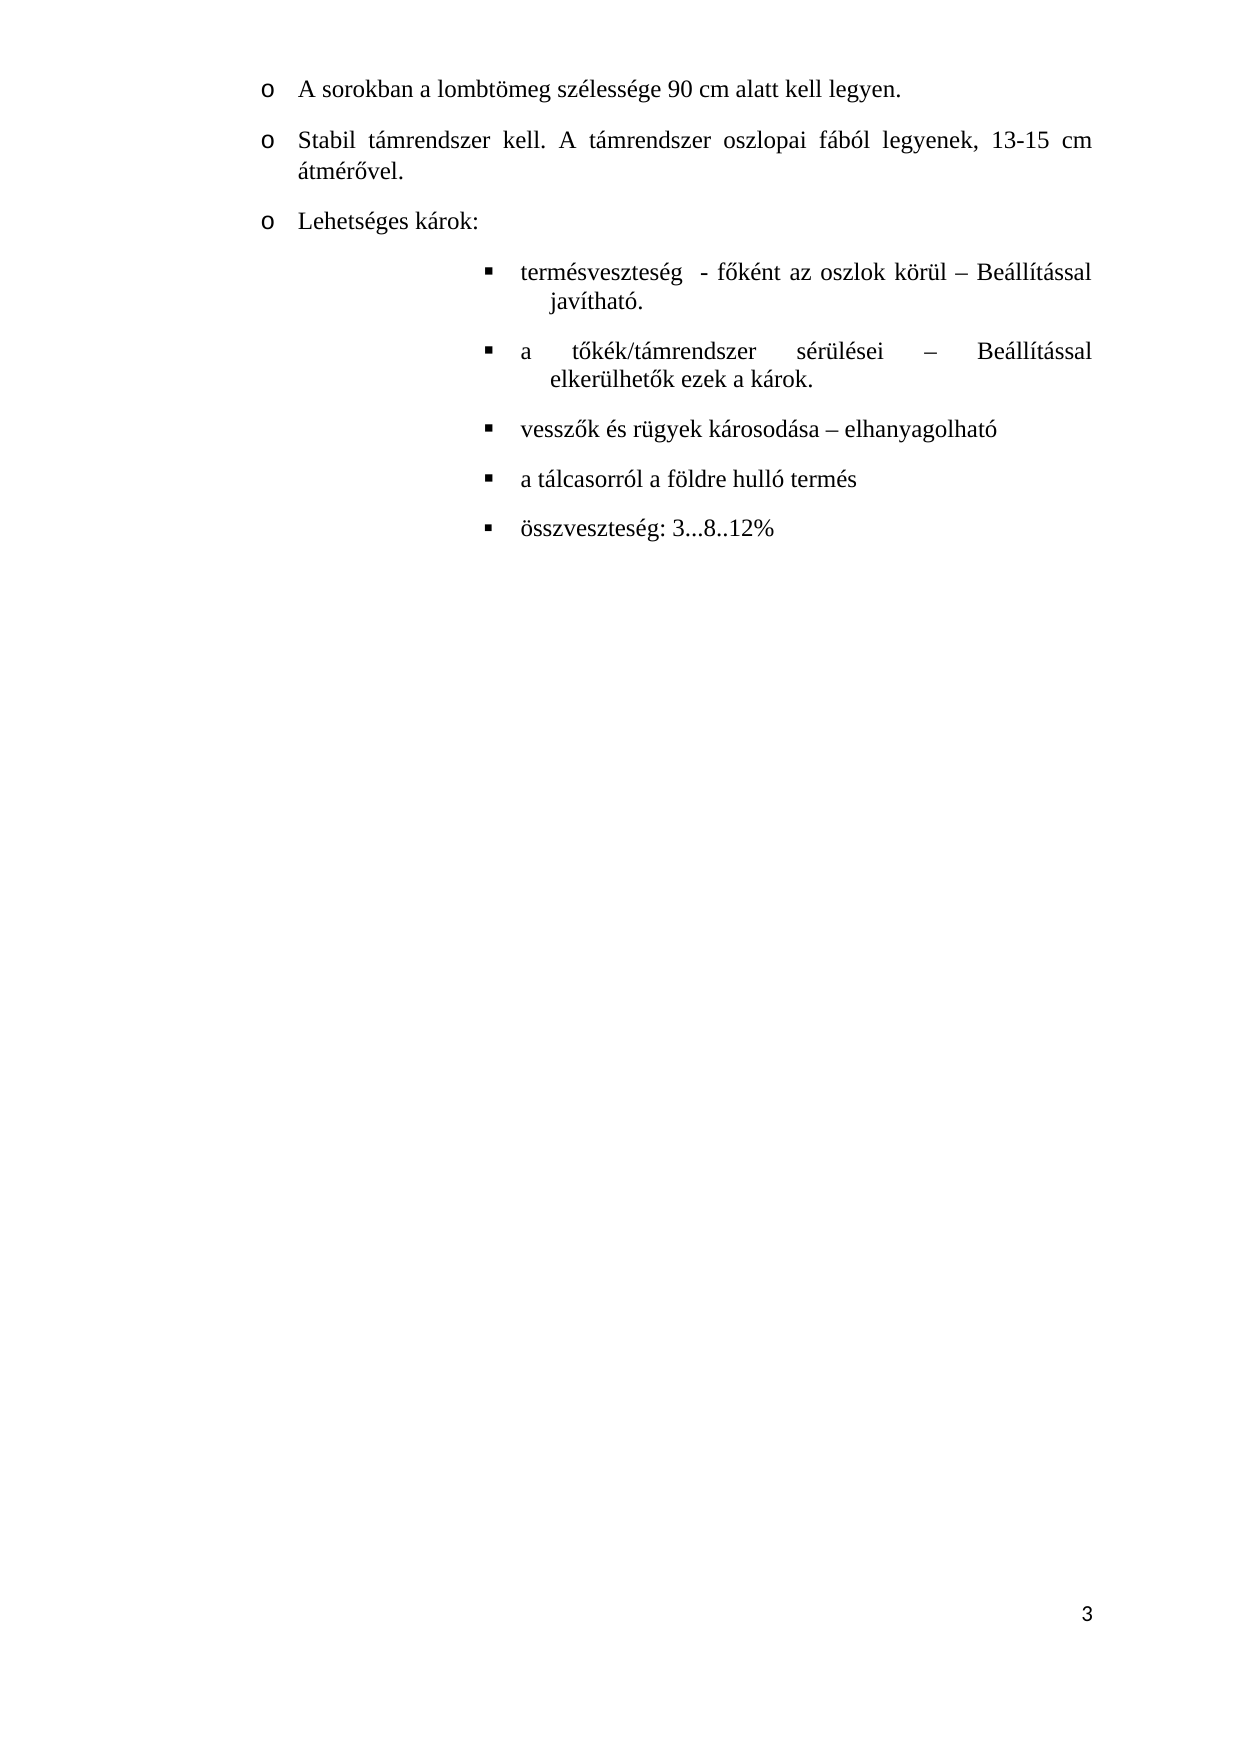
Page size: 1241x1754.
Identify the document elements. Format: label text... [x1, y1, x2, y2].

list A sorokban a lombtömeg szélessége 90 cm alatt kell legyen. [260, 74, 1093, 104]
list Lehetséges károk: [260, 206, 1093, 237]
list Stabil támrendszer kell. A támrendszer oszlopai fából legyenek, 13-15 cm átmérővel. [260, 125, 1093, 185]
list termésveszteség - főként az oszlok körül – Beállítással javítható. [483, 257, 1093, 315]
list vesszők és rügyek károsodása – elhanyagolható [483, 414, 1093, 443]
list a tálcasorról a földre hulló termés [483, 464, 1093, 492]
list összveszteség: 3...8..12% [483, 513, 1093, 542]
list a tőkék/támrendszer sérülései – Beállítással elkerülhetők ezek a károk. [483, 336, 1093, 393]
